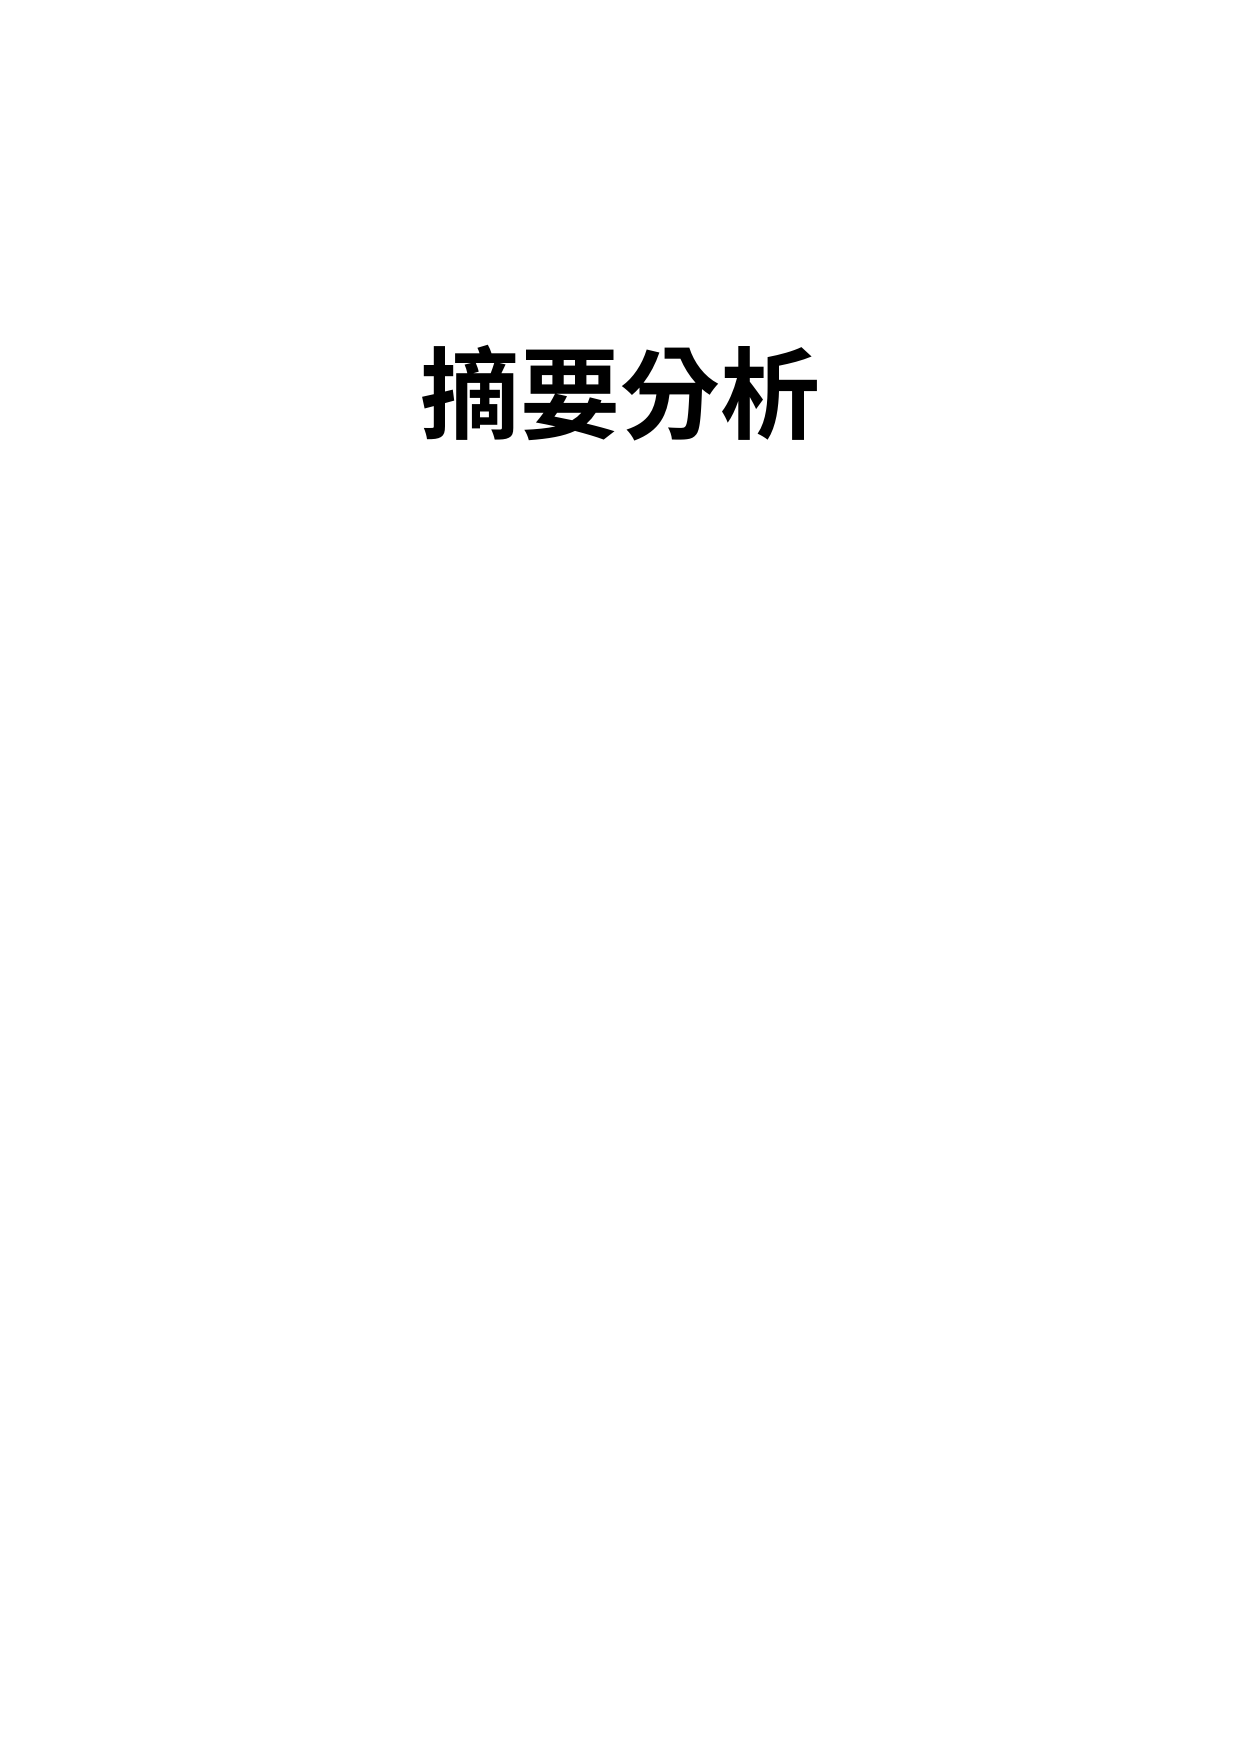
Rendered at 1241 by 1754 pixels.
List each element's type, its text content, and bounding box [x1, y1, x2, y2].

text 摘要分析 [187, 284, 1053, 471]
